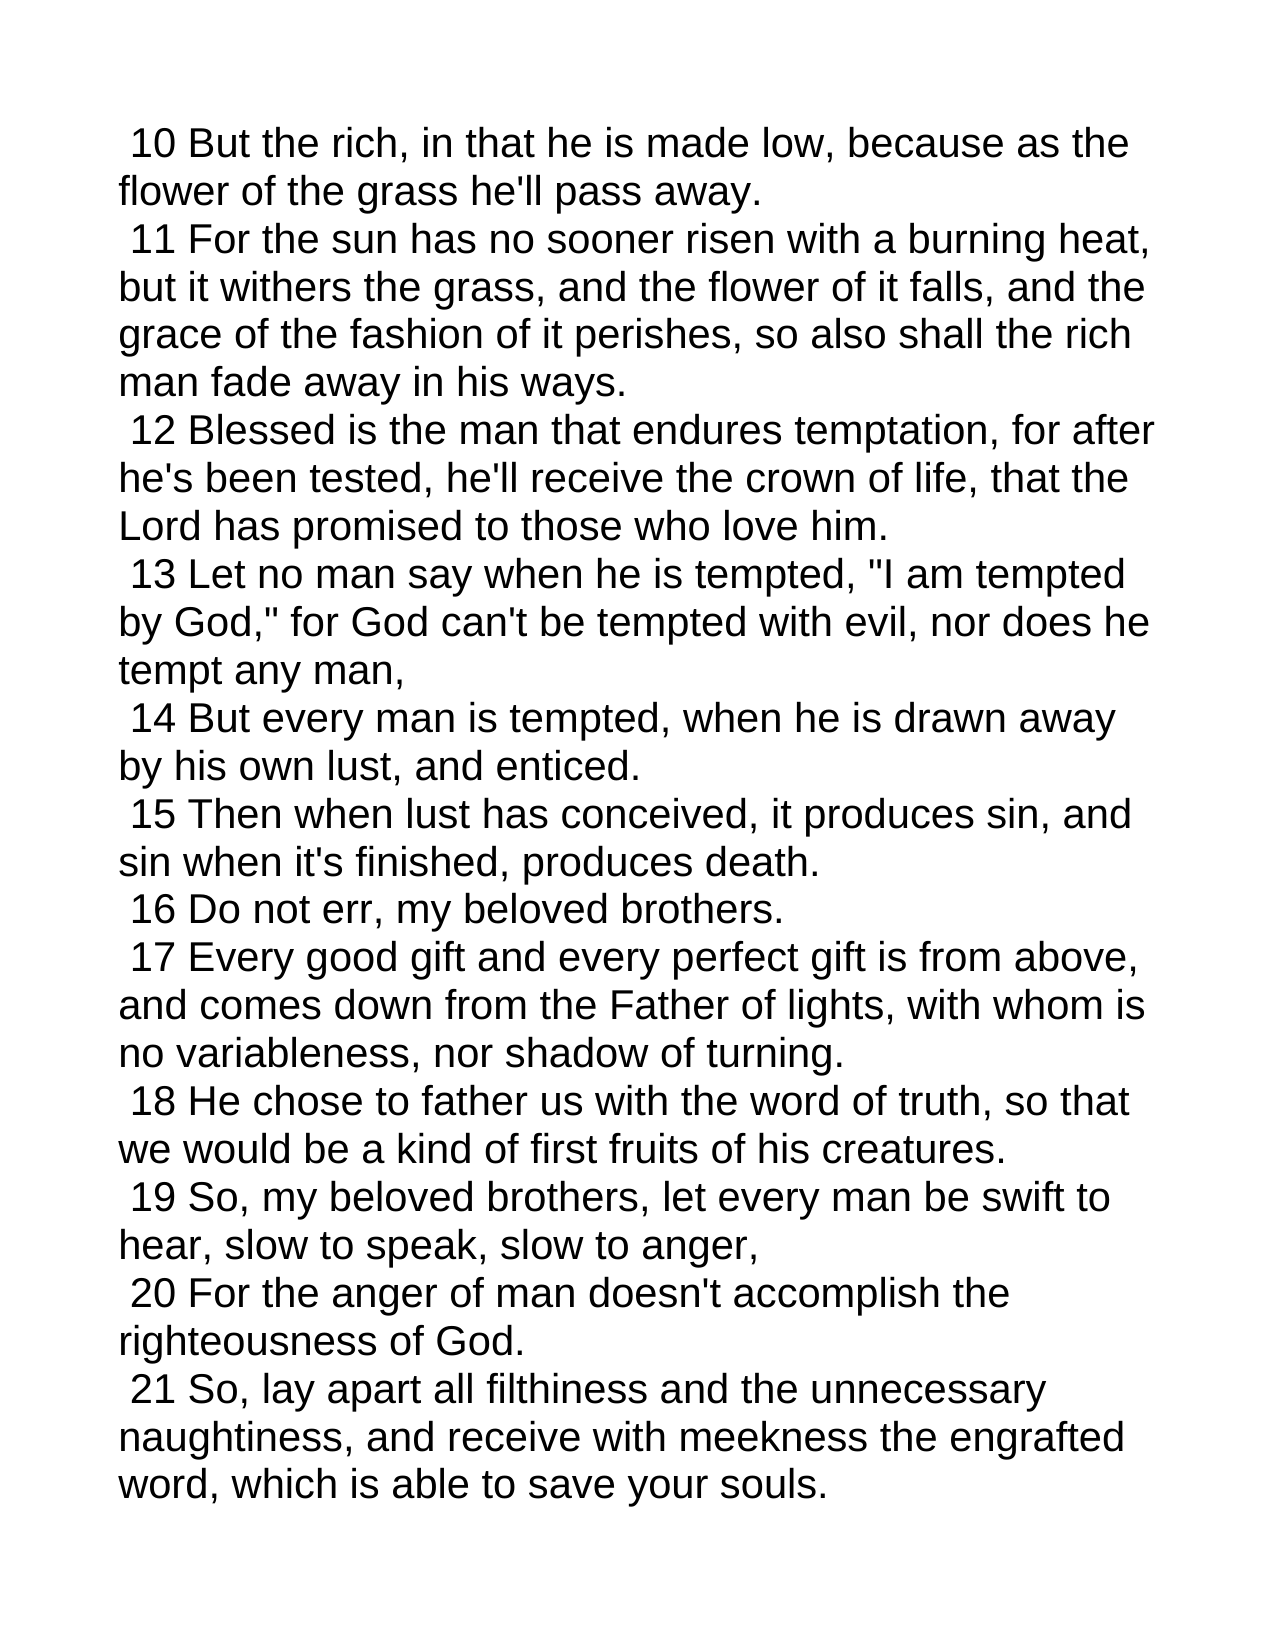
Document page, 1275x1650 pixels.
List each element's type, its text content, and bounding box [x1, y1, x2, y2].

text 19 So, my beloved brothers, let every man be swift to hear, slow to speak, slow to anger, [118, 1172, 1157, 1268]
text 11 For the sun has no sooner risen with a burning heat, but it withers the grass, and the flower of it falls, and the grace of the fashion of it perishes, so also shall the rich man fade away in his ways. [118, 214, 1157, 406]
text 10 But the rich, in that he is made low, because as the flower of the grass he'll pass away. [118, 118, 1157, 214]
text 15 Then when lust has conceived, it produces sin, and sin when it's finished, produces death. [118, 789, 1157, 885]
text 17 Every good gift and every perfect gift is from above, and comes down from the Father of lights, with whom is no variableness, nor shadow of turning. [118, 933, 1157, 1076]
text 14 But every man is tempted, when he is drawn away by his own lust, and enticed. [118, 693, 1157, 789]
text 21 So, lay apart all filthiness and the unnecessary naughtiness, and receive with meekness the engrafted word, which is able to save your souls. [118, 1364, 1157, 1508]
text 13 Let no man say when he is tempted, "I am tempted by God," for God can't be tempted with evil, nor does he tempt any man, [118, 549, 1157, 693]
text 12 Blessed is the man that endures temptation, for after he's been tested, he'll receive the crown of life, that the Lord has promised to those who love him. [118, 406, 1157, 549]
text 18 He chose to father us with the word of truth, so that we would be a kind of first fruits of his creatures. [118, 1076, 1157, 1172]
text 20 For the anger of man doesn't accomplish the righteousness of God. [118, 1268, 1157, 1364]
text 16 Do not err, my beloved brothers. [118, 885, 1157, 933]
